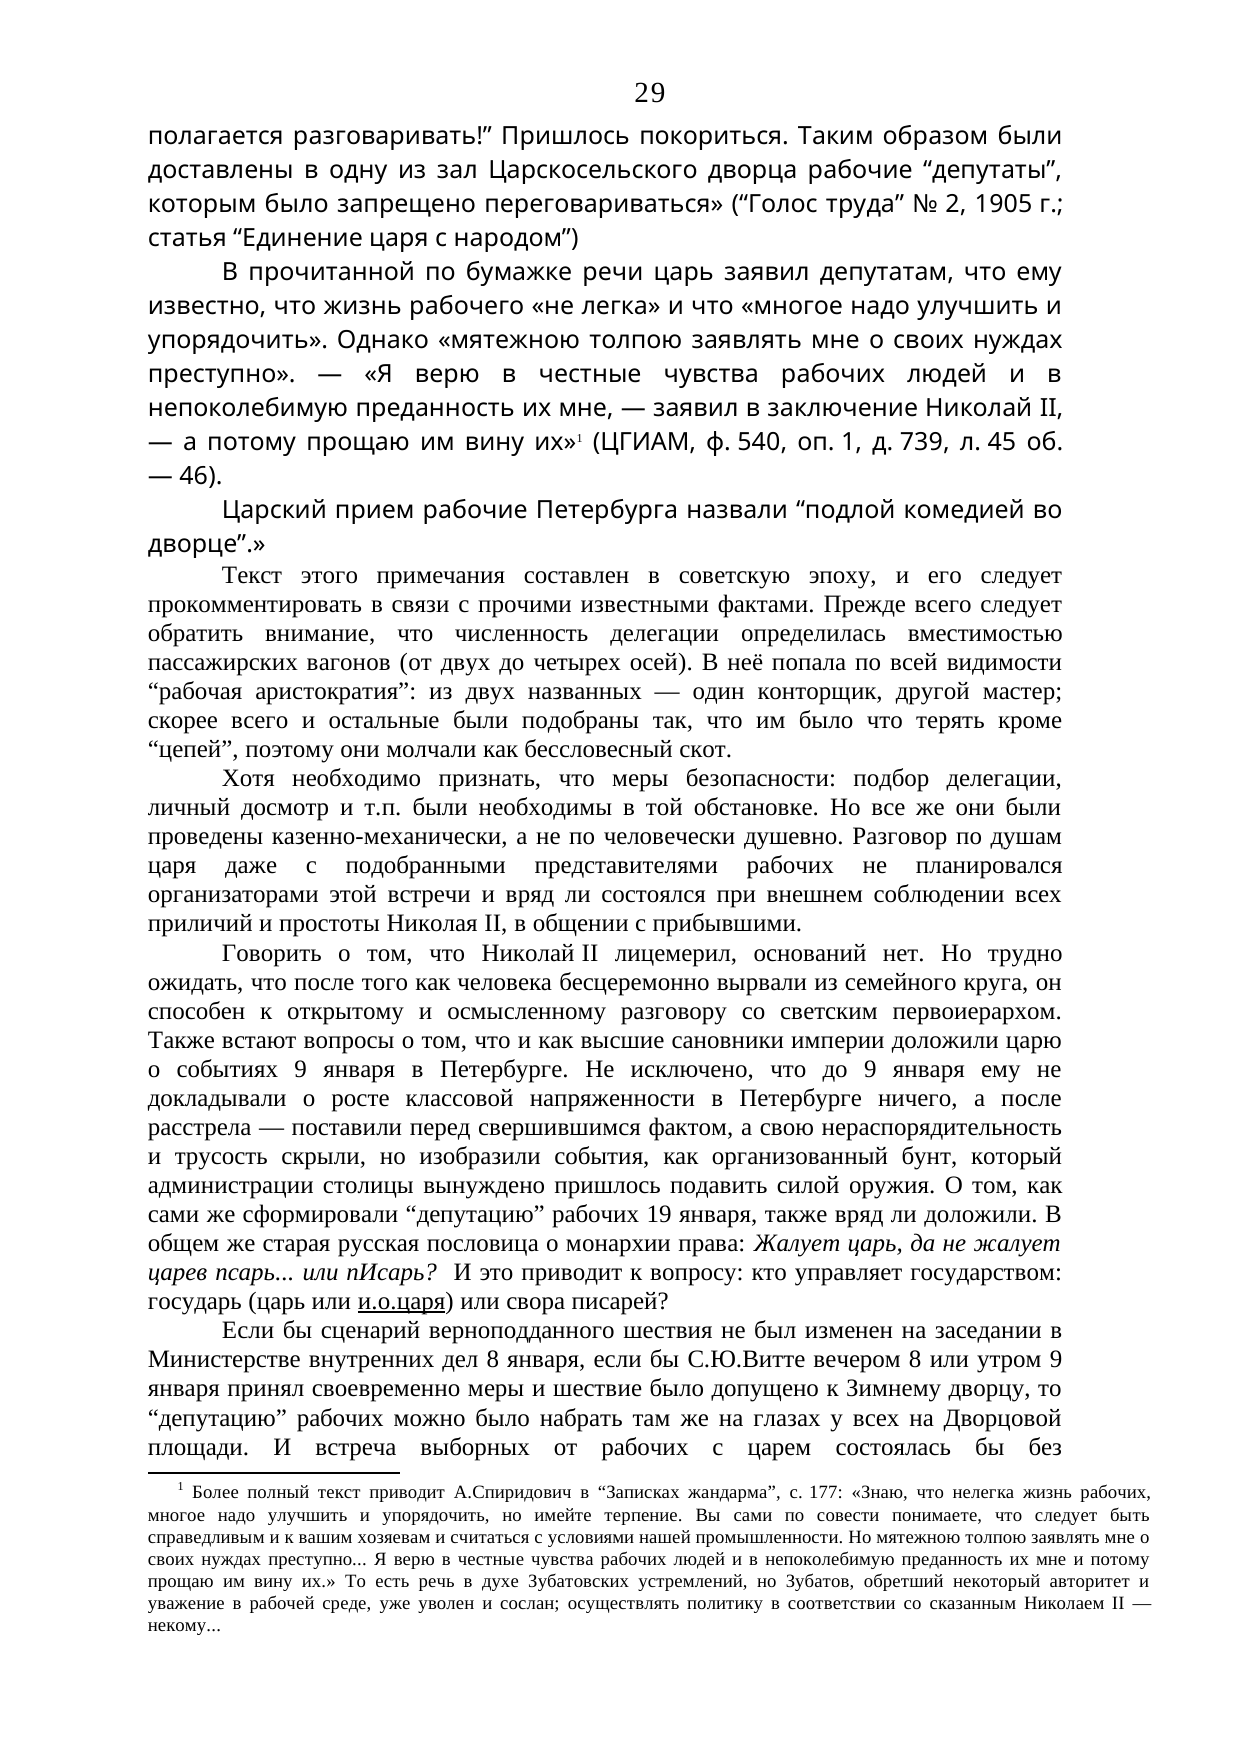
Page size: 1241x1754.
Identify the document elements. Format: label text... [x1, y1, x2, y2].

text Хотя необходимо признать, что меры безопасности: подбор делегации, личный досмотр и т.п. были необходимы в той обстановке. Но все же они были проведены казенно-механически, а не по человечески душевно. Разговор по душам царя даже с подобранными представителями рабочих не планировался организаторами этой встречи и вряд ли состоялся при внешнем соблюдении всех приличий и простоты Николая II, в общении с прибывшими. [148, 763, 1063, 937]
text Более полный текст приводит А.Спиридович в “Записках жандарма”, с. 177: «Знаю, что нелегка жизнь рабочих, многое надо улучшить и упорядочить, но имейте терпение. Вы сами по совести понимаете, что следует быть справедливым и к вашим хозяевам и считаться с условиями нашей промышленности. Но мятежною толпою заявлять мне о своих нуждах преступно... Я верю в честные чувства рабочих людей и в непоколебимую преданность их мне и потому прощаю им вину их.» То есть речь в духе Зубатовских устремлений, но Зубатов, обретший некоторый авторитет и уважение в рабочей среде, уже уволен и сослан; осуществлять политику в соответствии со сказанным Николаем II — некому... [148, 1479, 1152, 1635]
text Говорить о том, что Николай II лицемерил, оснований нет. Но трудно ожидать, что после того как человека бесцеремонно вырвали из семейного круга, он способен к открытому и осмысленному разговору со светским первоиерархом. Также встают вопросы о том, что и как высшие сановники империи доложили царю о событиях 9 января в Петербурге. Не исключено, что до 9 января ему не докладывали о росте классовой напряженности в Петербурге ничего, а после расстрела — поставили перед свершившимся фактом, а свою нераспорядительность и трусость скрыли, но изобразили события, как организованный бунт, который администрации столицы вынуждено пришлось подавить силой оружия. О том, как сами же сформировали “депутацию” рабочих 19 января, также вряд ли доложили. В общем же старая русская пословица о монархии права: Жалует царь, да не жалует царев псарь... или пИсарь? И это приводит к вопросу: кто управляет государством: государь (царь или и.о.царя) или свора писарей? [148, 937, 1063, 1315]
text Царский прием рабочие Петербурга назвали “подлой комедией во дворце”.» [148, 492, 1063, 559]
text Если бы сценарий верноподданного шествия не был изменен на заседании в Министерстве внутренних дел 8 января, если бы С.Ю.Витте вечером 8 или утром 9 января принял своевременно меры и шествие было допущено к Зимнему дворцу, то “депутацию” рабочих можно было набрать там же на глазах у всех на Дворцовой площади. И встреча выборных от рабочих с царем состоялась бы без [148, 1315, 1063, 1461]
text Текст этого примечания составлен в советскую эпоху, и его следует прокомментировать в связи с прочими известными фактами. Прежде всего следует обратить внимание, что численность делегации определилась вместимостью пассажирских вагонов (от двух до четырех осей). В неё попала по всей видимости “рабочая аристократия”: из двух названных — один конторщик, другой мастер; скорее всего и остальные были подобраны так, что им было что терять кроме “цепей”, поэтому они молчали как бессловесный скот. [148, 559, 1063, 763]
text В прочитанной по бумажке речи царь заявил депутатам, что ему известно, что жизнь рабочего «не легка» и что «многое надо улучшить и упорядочить». Однако «мятежною толпою заявлять мне о своих нуждах преступно». — «Я верю в честные чувства рабочих людей и в непоколебимую преданность их мне, — заявил в заключение Николай II, — а потому прощаю им вину их» (ЦГИАМ, ф. 540, оп. 1, д. 739, л. 45 об. — 46). [148, 254, 1063, 492]
text полагается разговаривать!” Пришлось покориться. Таким образом были доставлены в одну из зал Царскосельского дворца рабочие “депутаты”, которым было запрещено переговариваться» (“Голос труда” № 2, 1905 г.; статья “Единение царя с народом”) [148, 118, 1063, 254]
